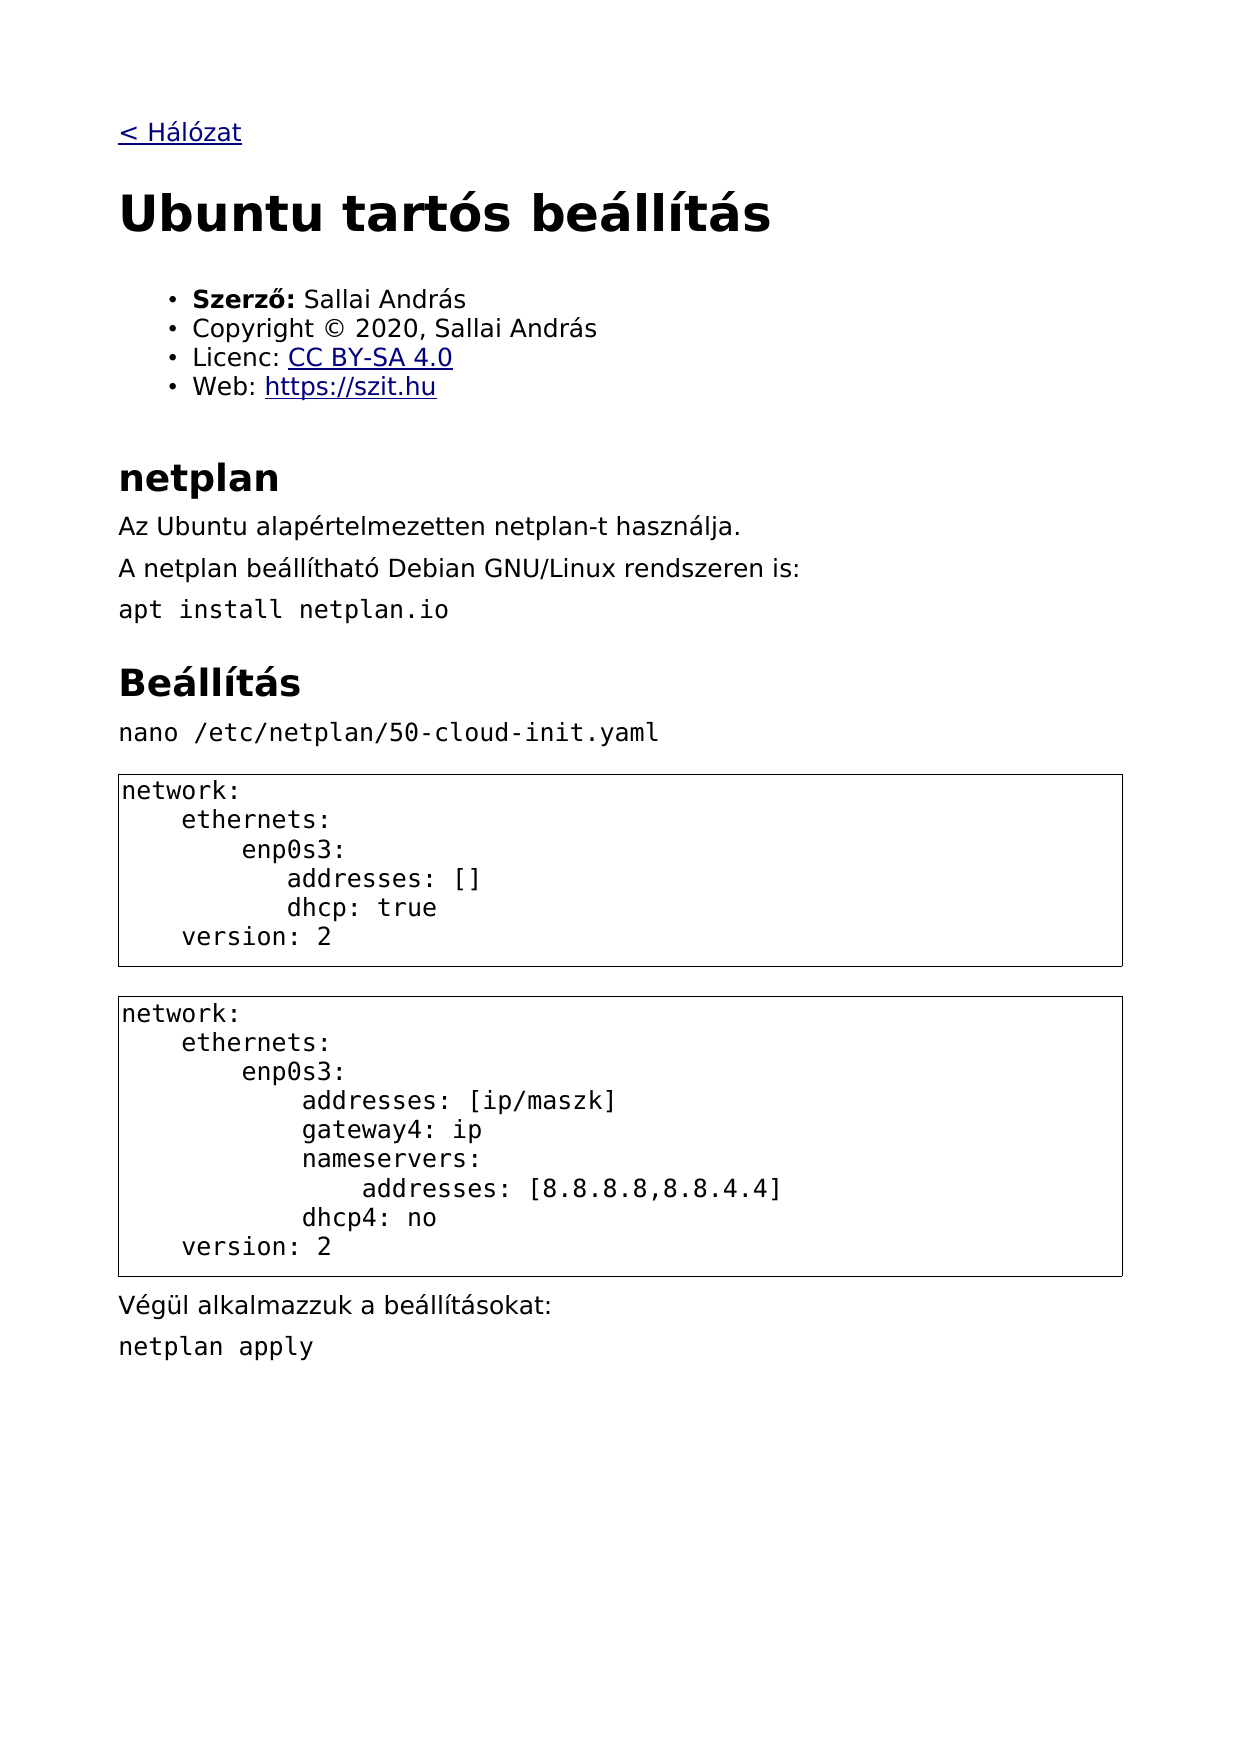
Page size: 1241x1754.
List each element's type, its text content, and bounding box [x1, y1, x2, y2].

subtitle netplan [118, 456, 1122, 500]
subtitle Beállítás [118, 662, 1122, 705]
subtitle Ubuntu tartós beállítás [118, 185, 1122, 243]
text < Hálózat [118, 118, 1122, 147]
table_header network: ethernets: enp0s3: addresses: [ip/maszk] gateway4: ip nameservers: addresses: [8.8.8.8,8.8.4.4] dhcp4: no version: 2 [119, 997, 1122, 1276]
text A netplan beállítható Debian GNU/Linux rendszeren is: [118, 554, 1122, 583]
text Végül alkalmazzuk a beállításokat: [118, 1291, 1122, 1320]
text netplan apply [118, 1333, 1122, 1362]
list Licenc: CC BY-SA 4.0 [177, 343, 1122, 372]
text nano /etc/netplan/50-cloud-init.yaml [118, 718, 1122, 747]
list Web: https://szit.hu [177, 372, 1122, 402]
list Szerző: Sallai András [177, 285, 1122, 314]
text apt install netplan.io [118, 596, 1122, 625]
list Copyright © 2020, Sallai András [177, 314, 1122, 343]
text Az Ubuntu alapértelmezetten netplan-t használja. [118, 512, 1122, 541]
table_header network: ethernets: enp0s3: addresses: [] dhcp: true version: 2 [119, 775, 1122, 966]
